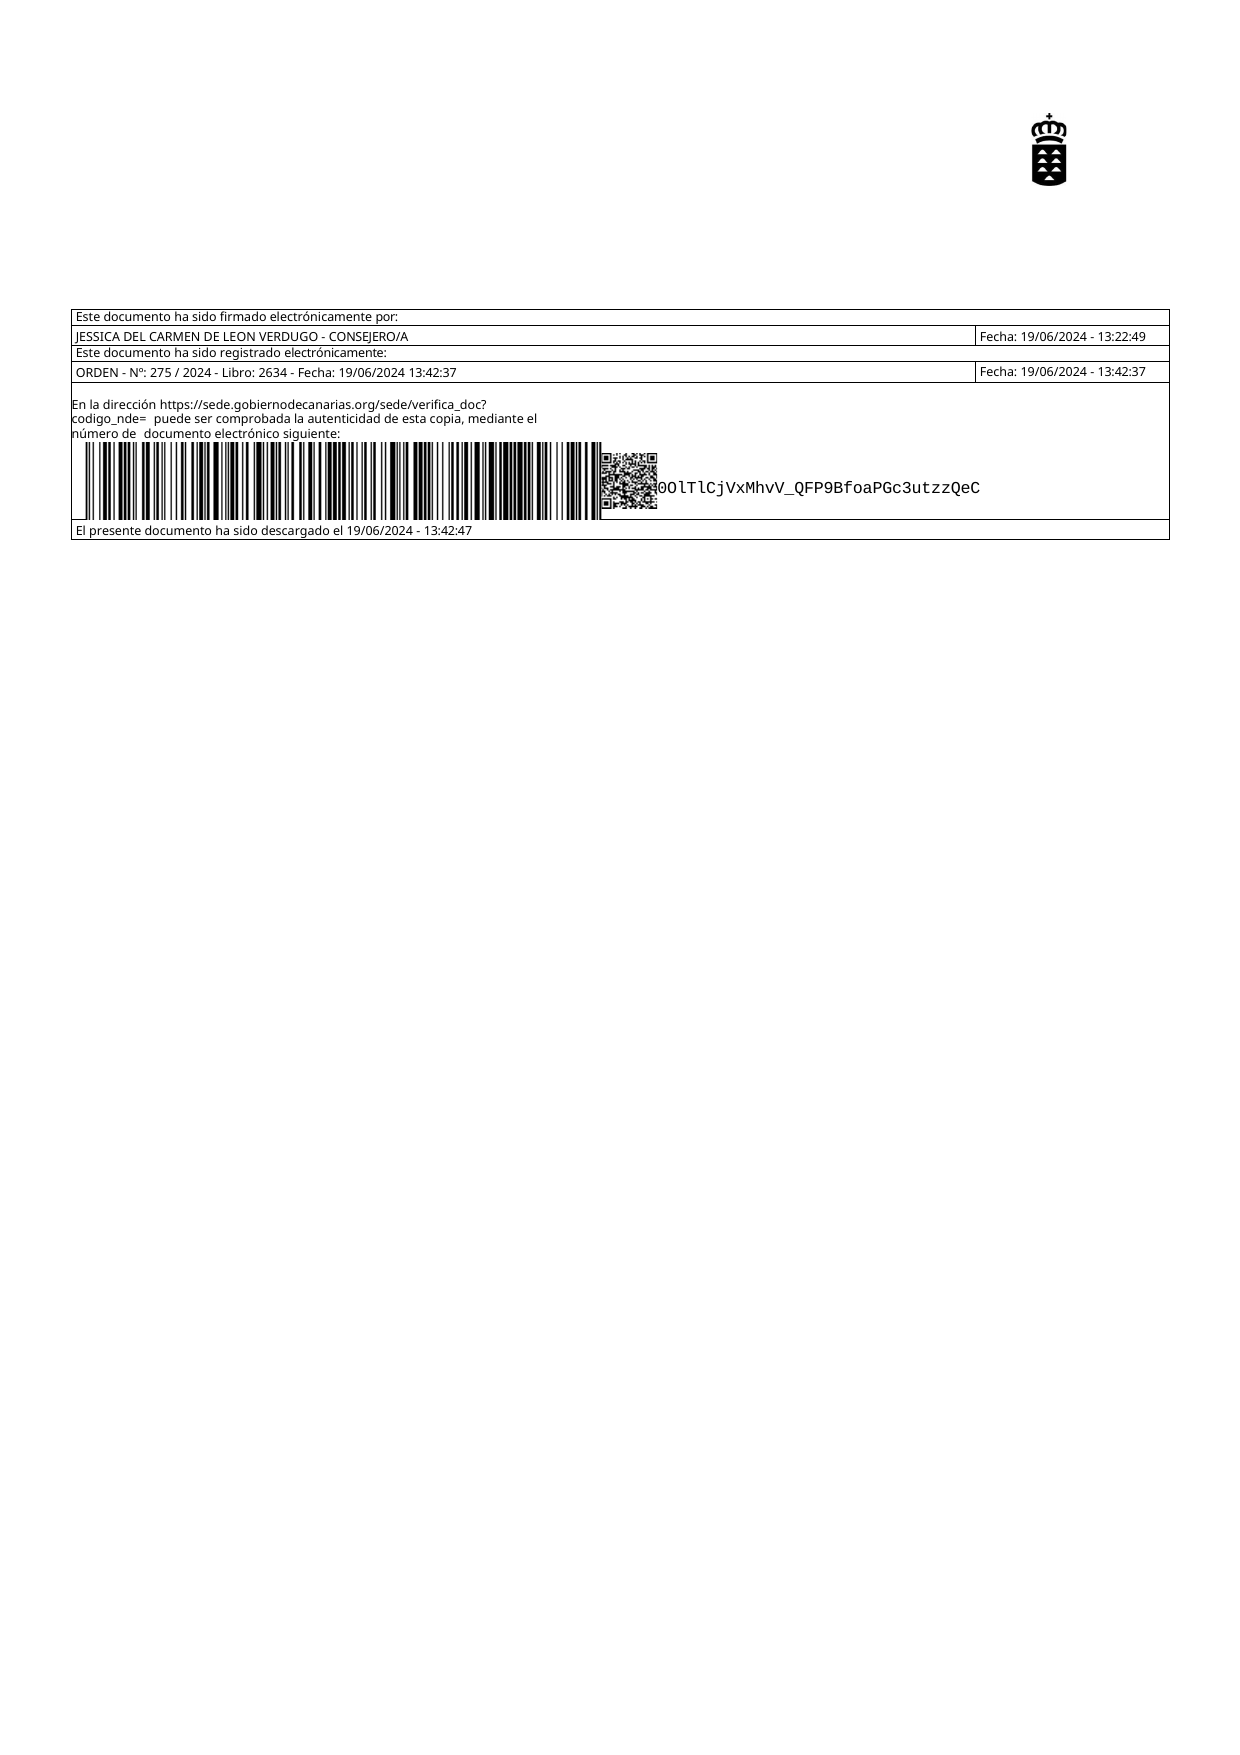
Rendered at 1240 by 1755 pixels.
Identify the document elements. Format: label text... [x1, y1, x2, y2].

table_cell Este documento ha sido registrado electrónicamente: [72, 346, 1169, 361]
table_cell Fecha: 19/06/2024 - 13:42:37 [976, 362, 1169, 381]
table_cell En la dirección https://sede.gobiernodecanarias.org/sede/verifica_doc?codigo_nde= puede ser comprobada la autenticidad de esta copia, mediante el número de documento electrónico siguiente: 0OlTlCjVxMhvV_QFP9BfoaPGc3utzzQeC [72, 383, 1169, 519]
table_cell El presente documento ha sido descargado el 19/06/2024 - 13:42:47 [72, 520, 1169, 539]
table_cell JESSICA DEL CARMEN DE LEON VERDUGO - CONSEJERO/A [72, 326, 975, 345]
table_header Este documento ha sido firmado electrónicamente por: [72, 310, 975, 325]
table_header [975, 310, 1169, 325]
table_cell ORDEN - Nº: 275 / 2024 - Libro: 2634 - Fecha: 19/06/2024 13:42:37 [72, 362, 975, 381]
table_cell Fecha: 19/06/2024 - 13:22:49 [976, 326, 1169, 345]
